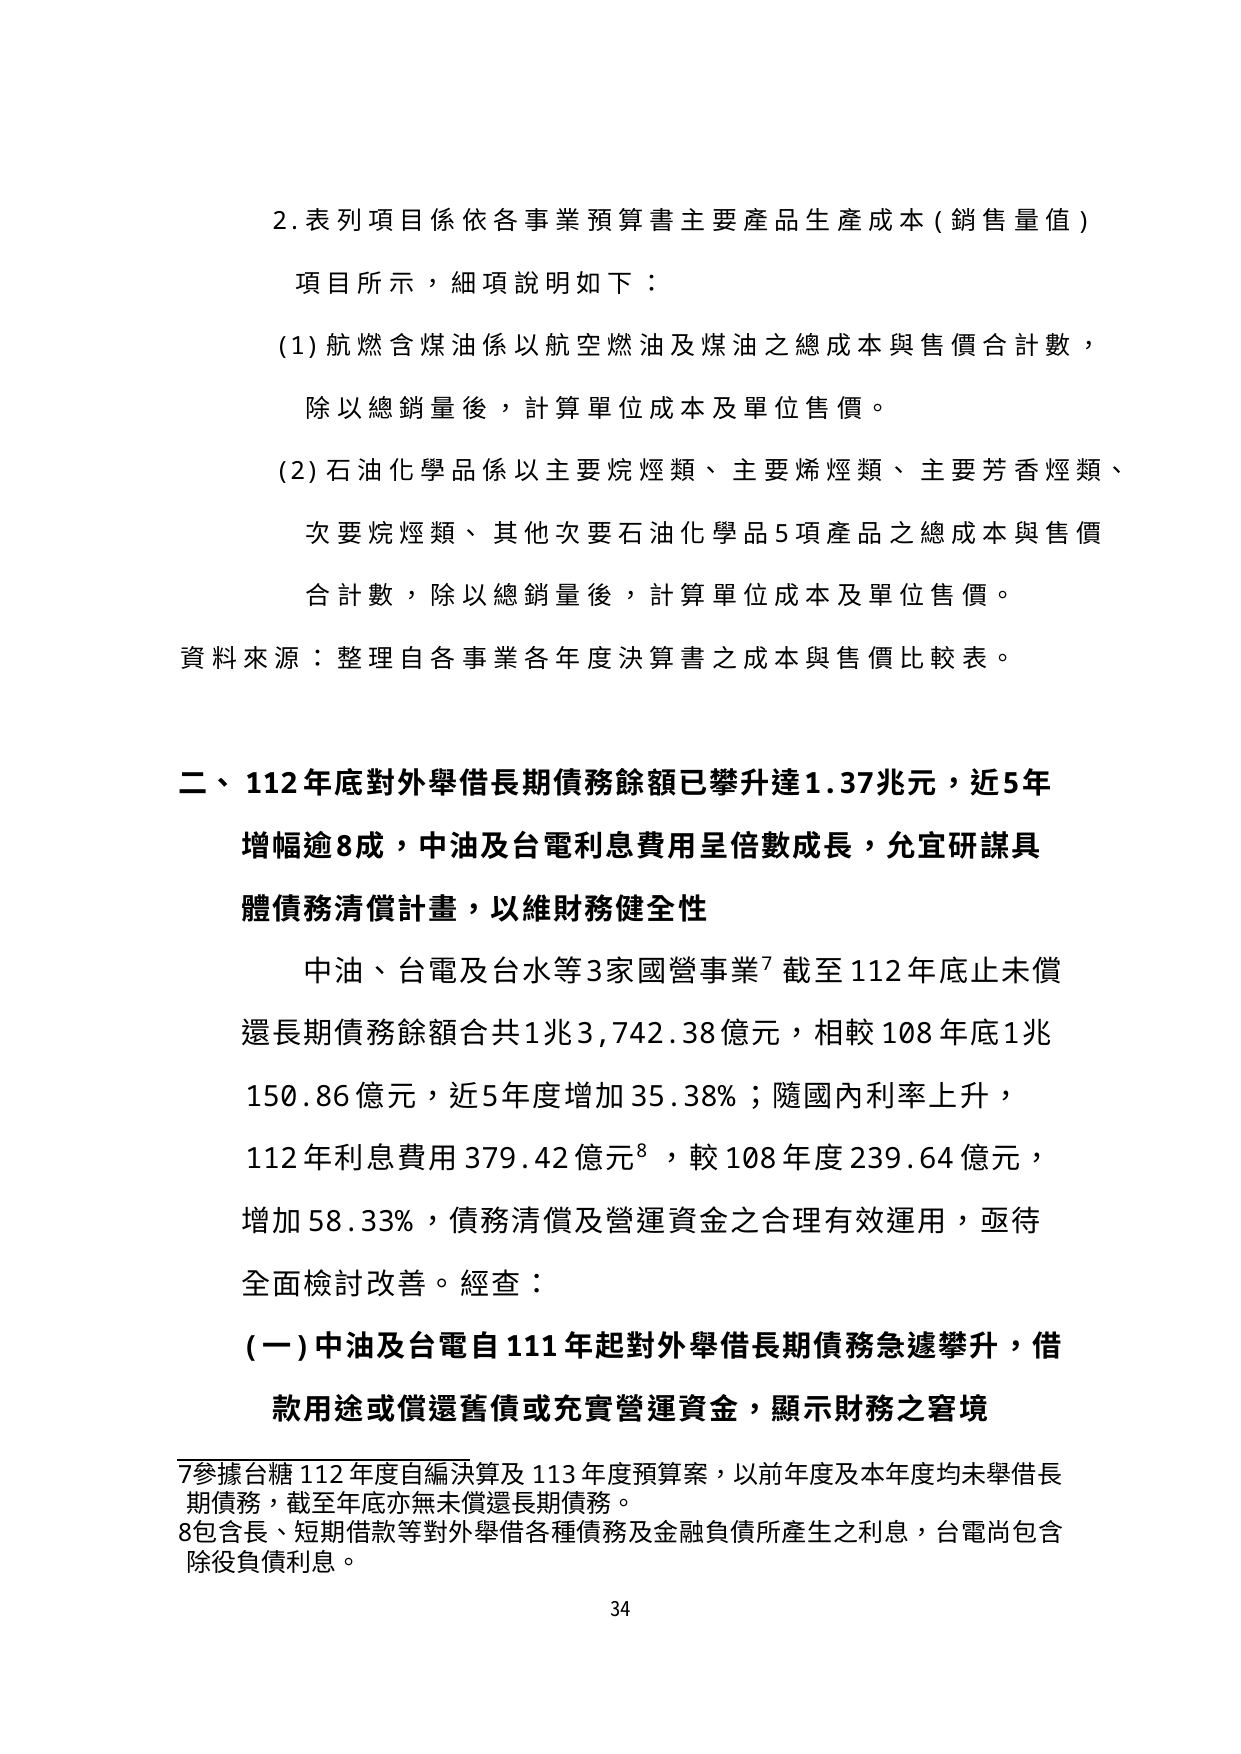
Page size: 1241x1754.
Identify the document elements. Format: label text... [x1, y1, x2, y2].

text 中油、台電及台水等3家國營事業截至112年底止未償還長期債務餘額合共1兆3,742.38億元，相較108年底1兆150.86億元，近5年度增加35.38%；隨國內利率上升，112年利息費用379.42億元，較108年度239.64億元，增加58.33%，債務清償及營運資金之合理有效運用，亟待全面檢討改善。經查： [236, 927, 1063, 1302]
text 二、112年底對外舉借長期債務餘額已攀升達1.37兆元，近5年增幅逾8成，中油及台電利息費用呈倍數成長，允宜研謀具體債務清償計畫，以維財務健全性 [177, 740, 1063, 927]
text 2.表列項目係依各事業預算書主要產品生產成本(銷售量值)項目所示，細項說明如下： [263, 177, 1113, 302]
text (1)航燃含煤油係以航空燃油及煤油之總成本與售價合計數，除以總銷量後，計算單位成本及單位售價。 [263, 302, 1113, 427]
text (一)中油及台電自111年起對外舉借長期債務急遽攀升，借款用途或償還舊債或充實營運資金，顯示財務之窘境 [236, 1302, 1063, 1427]
text 參據台糖112年度自編決算及113年度預算案，以前年度及本年度均未舉借長期債務，截至年底亦無未償還長期債務。 [177, 1460, 1063, 1518]
text (2)石油化學品係以主要烷烴類、主要烯烴類、主要芳香烴類、次要烷烴類、其他次要石油化學品5項產品之總成本與售價合計數，除以總銷量後，計算單位成本及單位售價。 [263, 427, 1113, 615]
text 資料來源：整理自各事業各年度決算書之成本與售價比較表。 [138, 615, 1063, 677]
text 包含長、短期借款等對外舉借各種債務及金融負債所產生之利息，台電尚包含除役負債利息。 [177, 1518, 1063, 1577]
